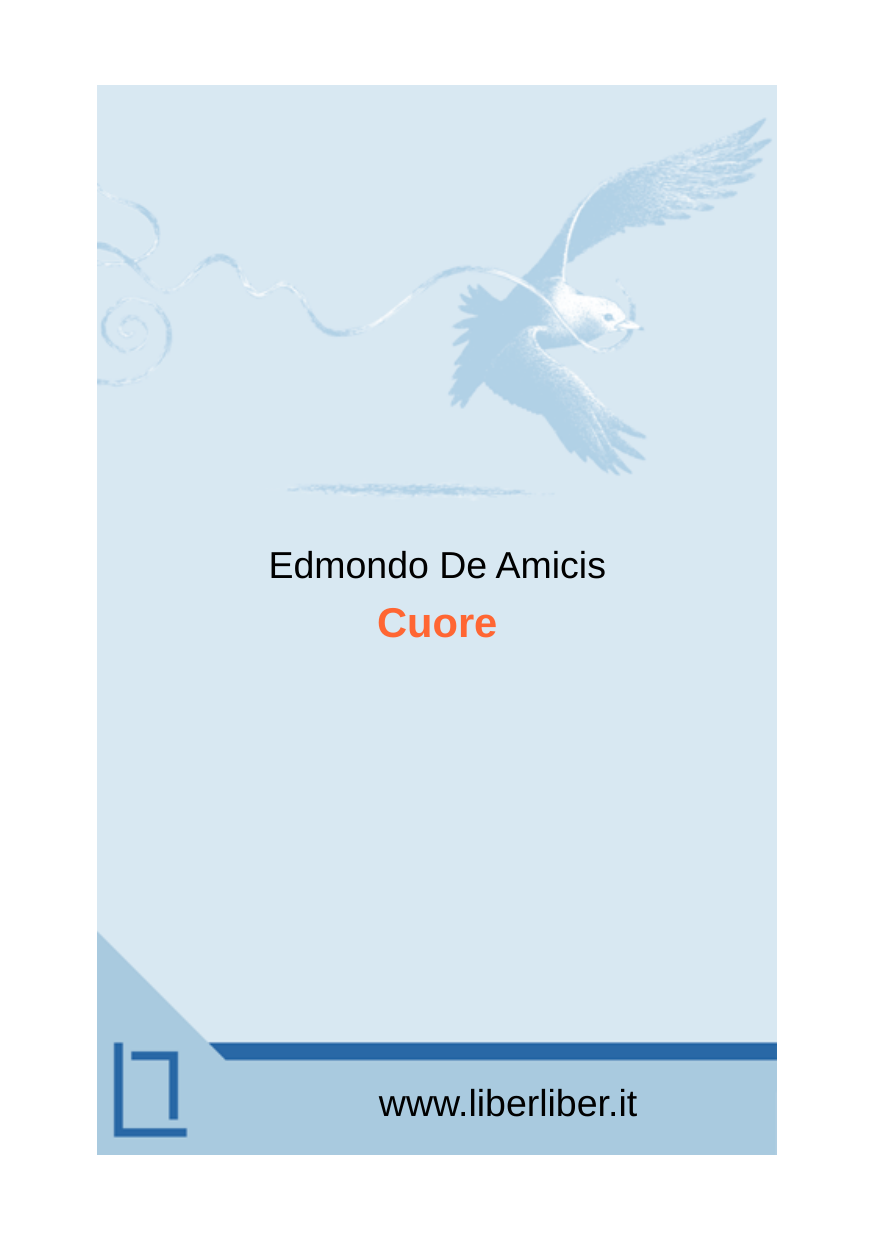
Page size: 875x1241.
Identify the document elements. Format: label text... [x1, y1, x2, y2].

text www.liberliber.it [331, 1081, 685, 1124]
picture [97, 646, 777, 1021]
picture [97, 220, 777, 543]
picture [97, 586, 777, 598]
text Cuore [94, 598, 779, 646]
text Edmondo De Amicis [94, 543, 779, 586]
